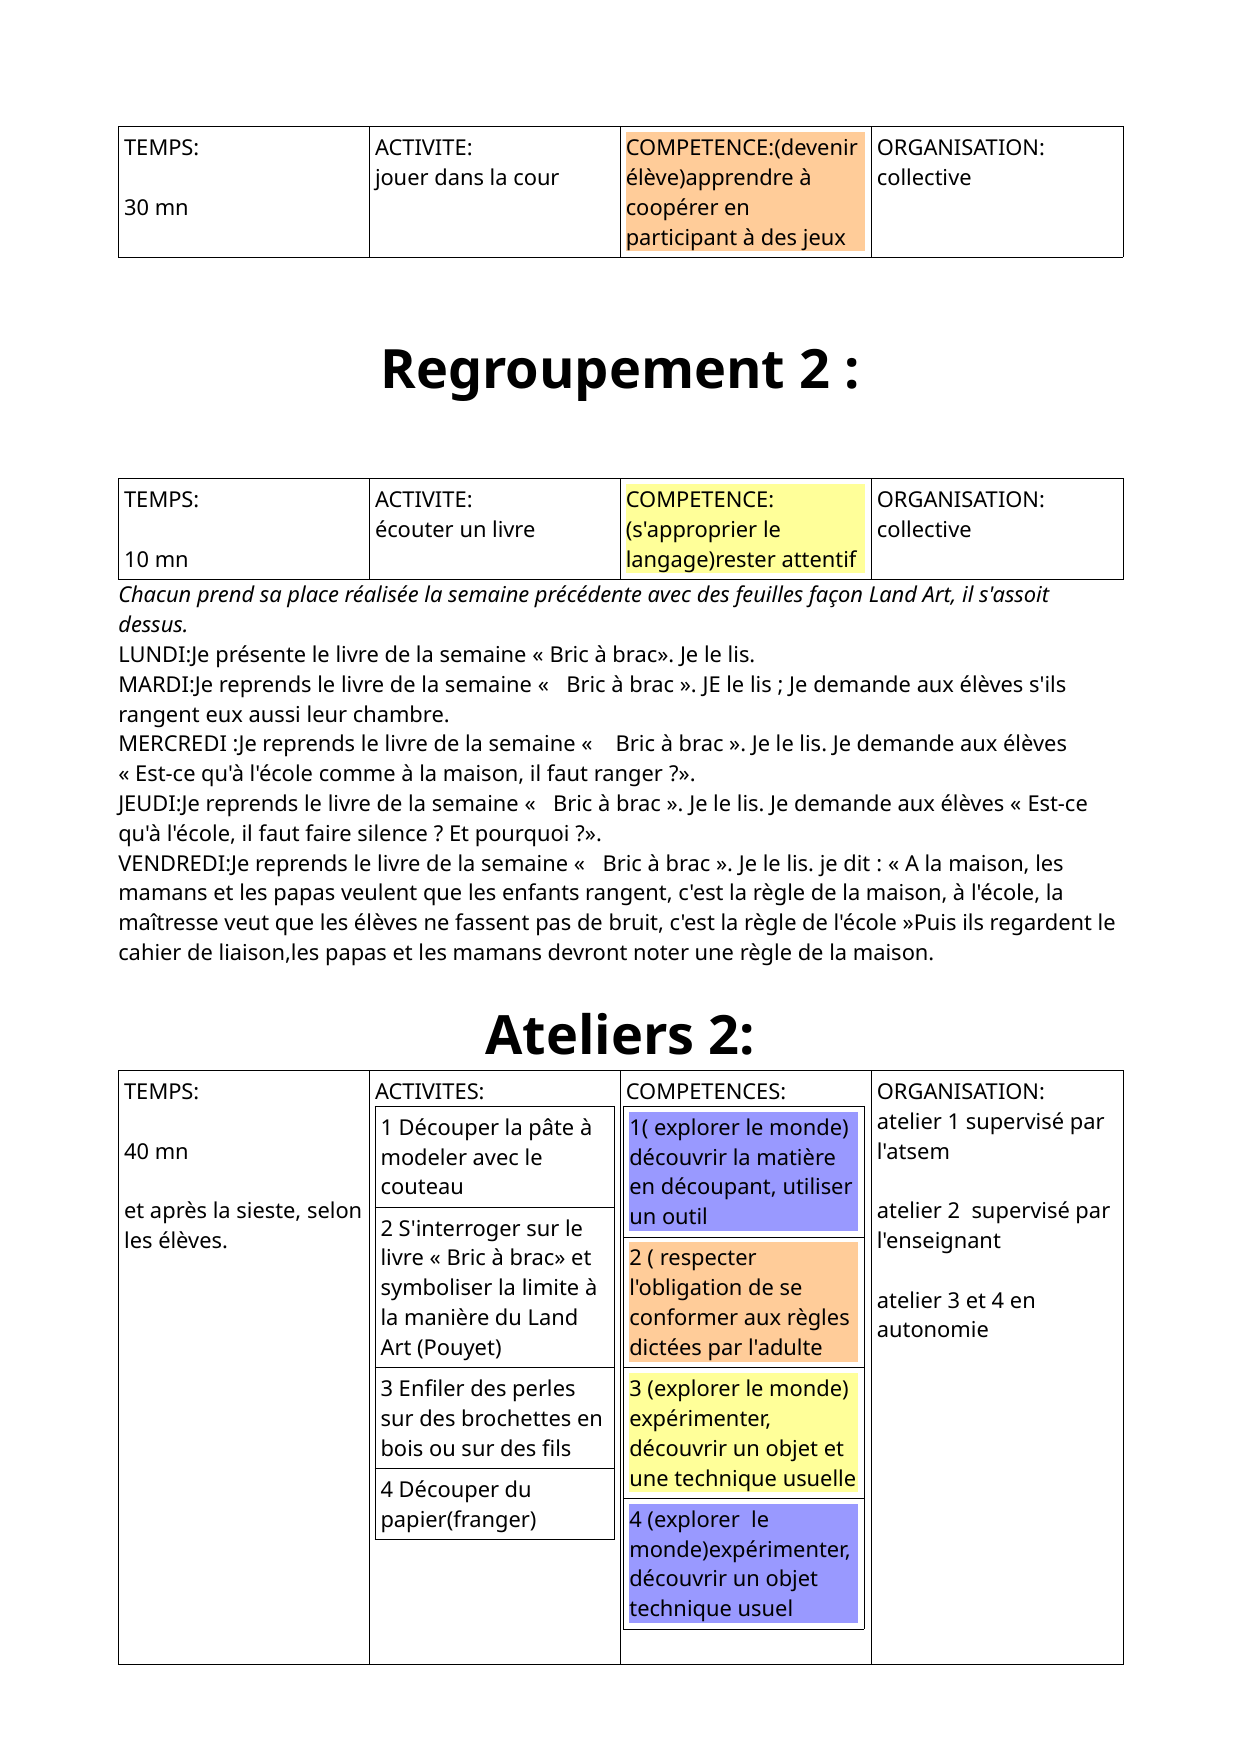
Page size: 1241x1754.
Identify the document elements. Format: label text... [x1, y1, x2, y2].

text MERCREDI :Je reprends le livre de la semaine « Bric à brac ». Je le lis. Je demande aux élèves « Est-ce qu'à l'école comme à la maison, il faut ranger ?». [118, 728, 1122, 788]
table_cell 3 (explorer le monde) expérimenter, découvrir un objet et une technique usuelle [624, 1368, 864, 1498]
table_header ACTIVITES: [370, 1071, 620, 1664]
table_header 1( explorer le monde) découvrir la matière en découpant, utiliser un outil [624, 1107, 864, 1237]
table_header ORGANISATION: collective [872, 479, 1123, 579]
text Regroupement 2 : [118, 331, 1122, 404]
table_header TEMPS: 10 mn [119, 479, 369, 579]
table_header TEMPS: 30 mn [119, 127, 369, 257]
text JEUDI:Je reprends le livre de la semaine « Bric à brac ». Je le lis. Je demande aux élèves « Est-ce qu'à l'école, il faut faire silence ? Et pourquoi ?». [118, 788, 1122, 847]
text LUNDI:Je présente le livre de la semaine « Bric à brac». Je le lis. [118, 639, 1122, 669]
table_header ORGANISATION: collective [872, 127, 1123, 257]
table_header 1 Découper la pâte à modeler avec le couteau [376, 1107, 614, 1207]
table_cell 3 Enfiler des perles sur des brochettes en bois ou sur des fils [376, 1368, 614, 1468]
table_header TEMPS: 40 mn et après la sieste, selon les élèves. [119, 1071, 369, 1664]
table_cell 4 Découper du papier(franger) [376, 1469, 614, 1539]
text MARDI:Je reprends le livre de la semaine « Bric à brac ». JE le lis ; Je demande aux élèves s'ils rangent eux aussi leur chambre. [118, 669, 1122, 728]
table_header ORGANISATION: atelier 1 supervisé par l'atsem atelier 2 supervisé par l'enseignant atelier 3 et 4 en autonomie [872, 1071, 1123, 1664]
text Chacun prend sa place réalisée la semaine précédente avec des feuilles façon Land Art, il s'assoit dessus. [118, 580, 1122, 639]
table_header COMPETENCE:(devenir élève)apprendre à coopérer en participant à des jeux [621, 127, 871, 257]
table_header COMPETENCES: [621, 1071, 871, 1664]
text VENDREDI:Je reprends le livre de la semaine « Bric à brac ». Je le lis. je dit : « A la maison, les mamans et les papas veulent que les enfants rangent, c'est la règle de la maison, à l'école, la maîtresse veut que les élèves ne fassent pas de bruit, c'est la règle de l'école »Puis ils regardent le cahier de liaison,les papas et les mamans devront noter une règle de la maison. [118, 847, 1122, 967]
table_cell 2 S'interroger sur le livre « Bric à brac» et symboliser la limite à la manière du Land Art (Pouyet) [376, 1208, 614, 1367]
table_header ACTIVITE: jouer dans la cour [370, 127, 620, 257]
table_header ACTIVITE: écouter un livre [370, 479, 620, 579]
table_cell 2 ( respecter l'obligation de se conformer aux règles dictées par l'adulte [624, 1238, 864, 1367]
text Ateliers 2: [118, 996, 1122, 1070]
table_header COMPETENCE:(s'approprier le langage)rester attentif [621, 479, 871, 579]
table_cell 4 (explorer le monde)expérimenter, découvrir un objet technique usuel [624, 1499, 864, 1629]
